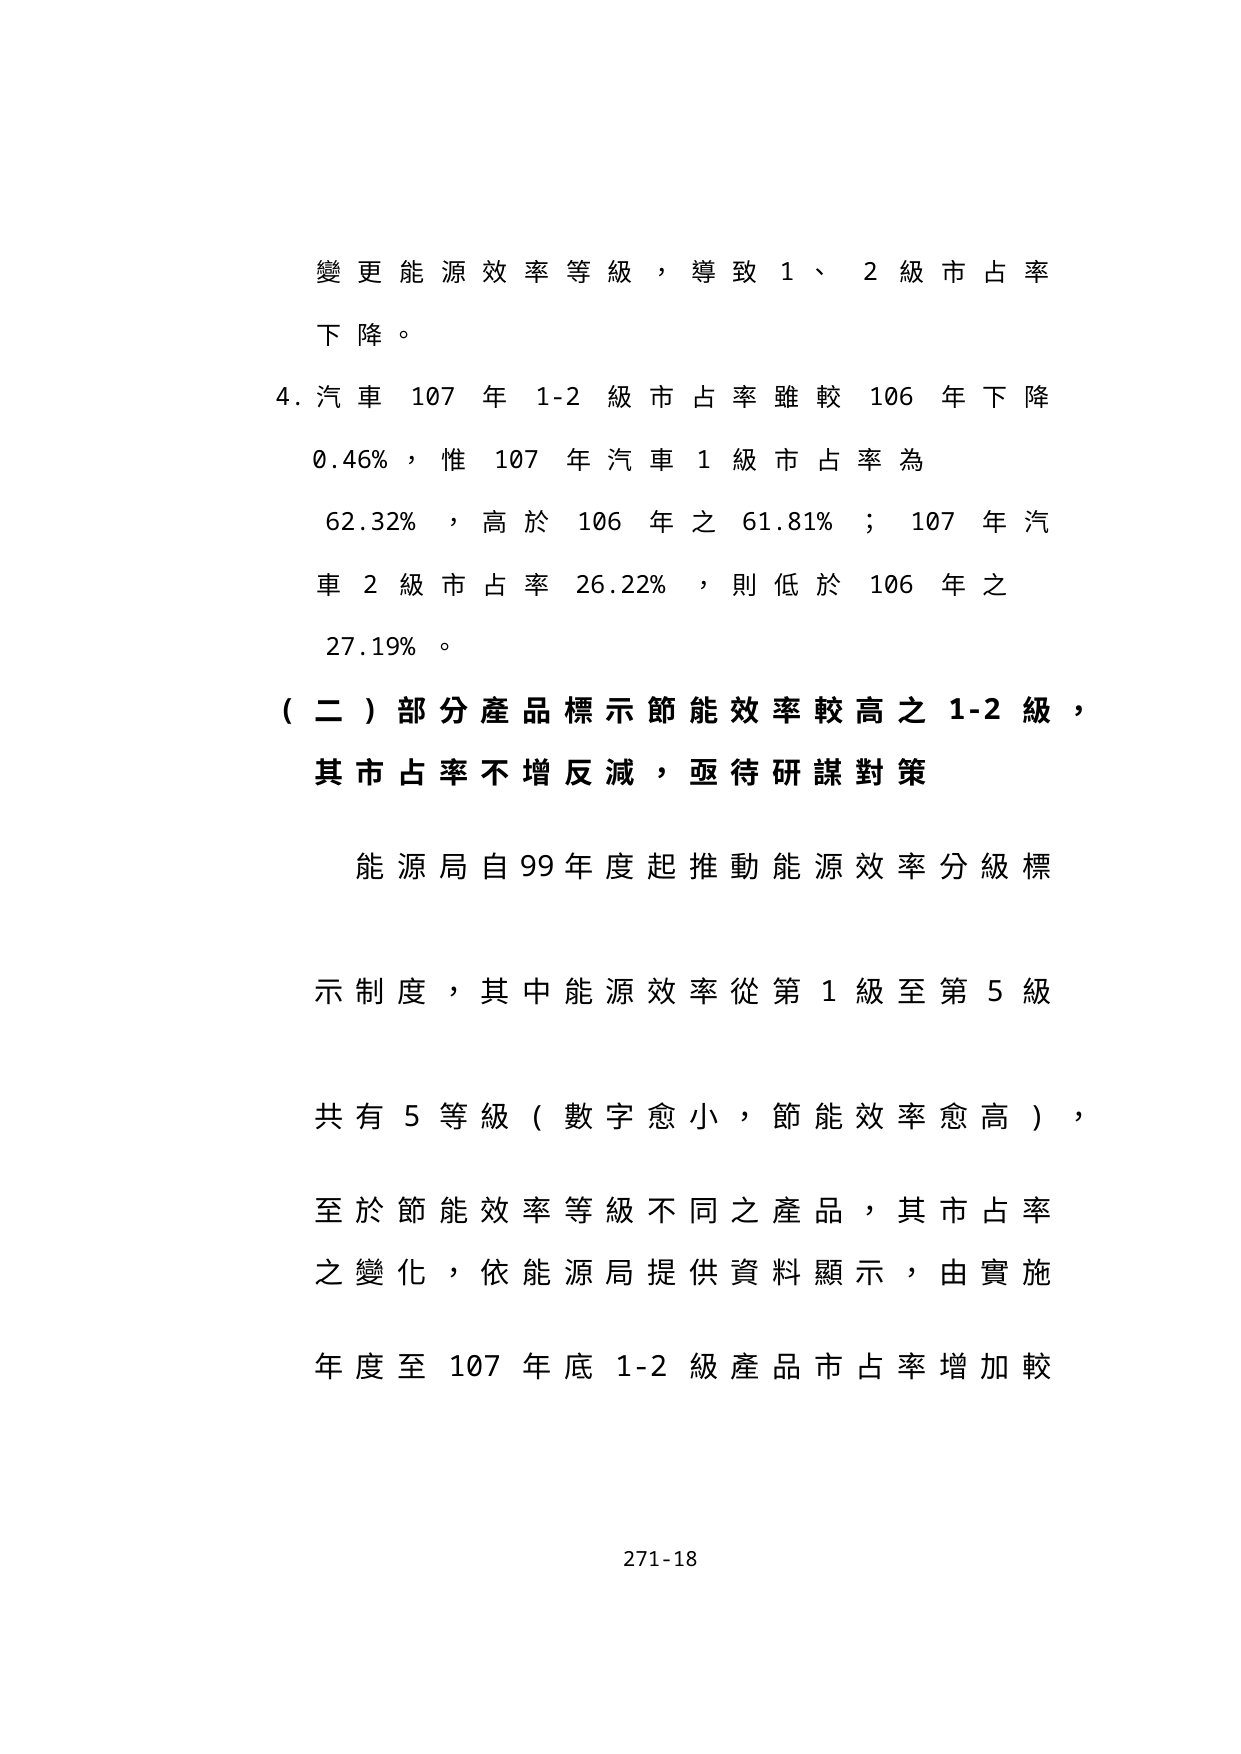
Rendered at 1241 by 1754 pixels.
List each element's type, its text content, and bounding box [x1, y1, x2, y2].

text (二)部分產品標示節能效率較高之1-2級，其市占率不增反減，亟待研謀對策 [242, 667, 1058, 792]
text 3.貯備型電熱水器皆為國產中小型工廠製造，該項分級標示推動初期，市場較為混亂，經加強市售產品效率抽測，廠商紛紛重新變更能源效率等級，導致1、2級市占率下降。 [183, 229, 1058, 354]
text 能源局自99年度起推動能源效率分級標示制度，其中能源效率從第1級至第5級共有5等級(數字愈小，節能效率愈高)，至於節能效率等級不同之產品，其市占率之變化，依能源局提供資料顯示，由實施年度至107年底1-2級產品市占率增加較多者例如冷氣機、燃氣熱水器等項(詳附表1)，主要受惠於經濟部於101年度至105年度間陸續辦理節能家電補助汰換所致。 [271, 792, 1058, 1417]
text 4.汽車107年1-2級市占率雖較106年下降0.46%，惟107年汽車1級市占率為62.32%，高於106年之61.81%；107年汽車2級市占率26.22%，則低於106年之27.19%。 [183, 354, 1058, 667]
